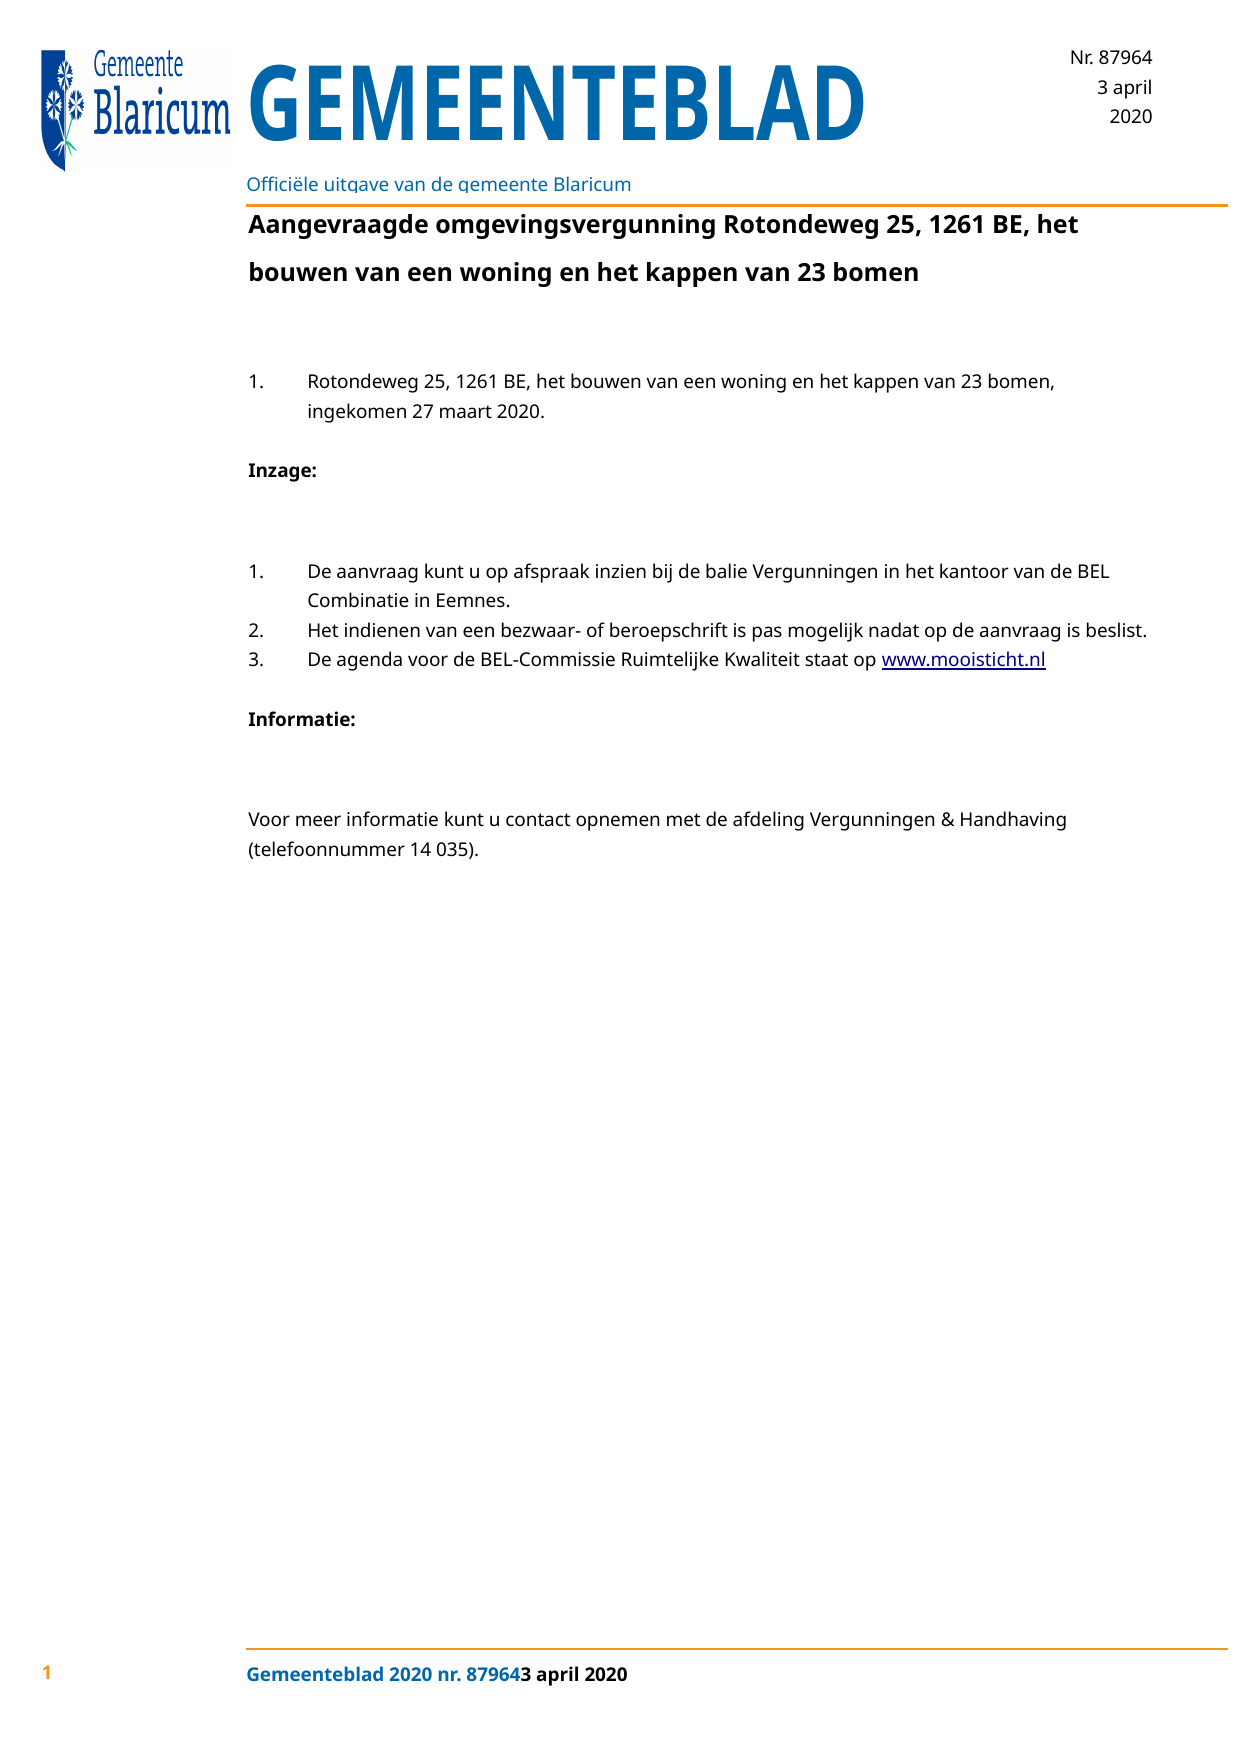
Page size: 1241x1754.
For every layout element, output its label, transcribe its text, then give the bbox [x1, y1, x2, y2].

text Aangevraagde omgevingsvergunning Rotondeweg 25, 1261 BE, het bouwen van een woning en het kappen van 23 bomen [248, 207, 1152, 288]
picture [41, 47, 231, 172]
list Rotondeweg 25, 1261 BE, het bouwen van een woning en het kappen van 23 bomen, ingekomen 27 maart 2020. [248, 368, 1152, 424]
text Informatie: [248, 706, 1152, 732]
text Voor meer informatie kunt u contact opnemen met de afdeling Vergunningen & Handhaving (telefoonnummer 14 035). [248, 807, 1152, 862]
list De aanvraag kunt u op afspraak inzien bij de balie Vergunningen in het kantoor van de BEL Combinatie in Eemnes. [248, 558, 1152, 613]
text Inzage: [248, 457, 1152, 483]
list Het indienen van een bezwaar- of beroepschrift is pas mogelijk nadat op de aanvraag is beslist. [248, 617, 1152, 643]
list De agenda voor de BEL-Commissie Ruimtelijke Kwaliteit staat op www.mooisticht.nl [248, 647, 1152, 672]
